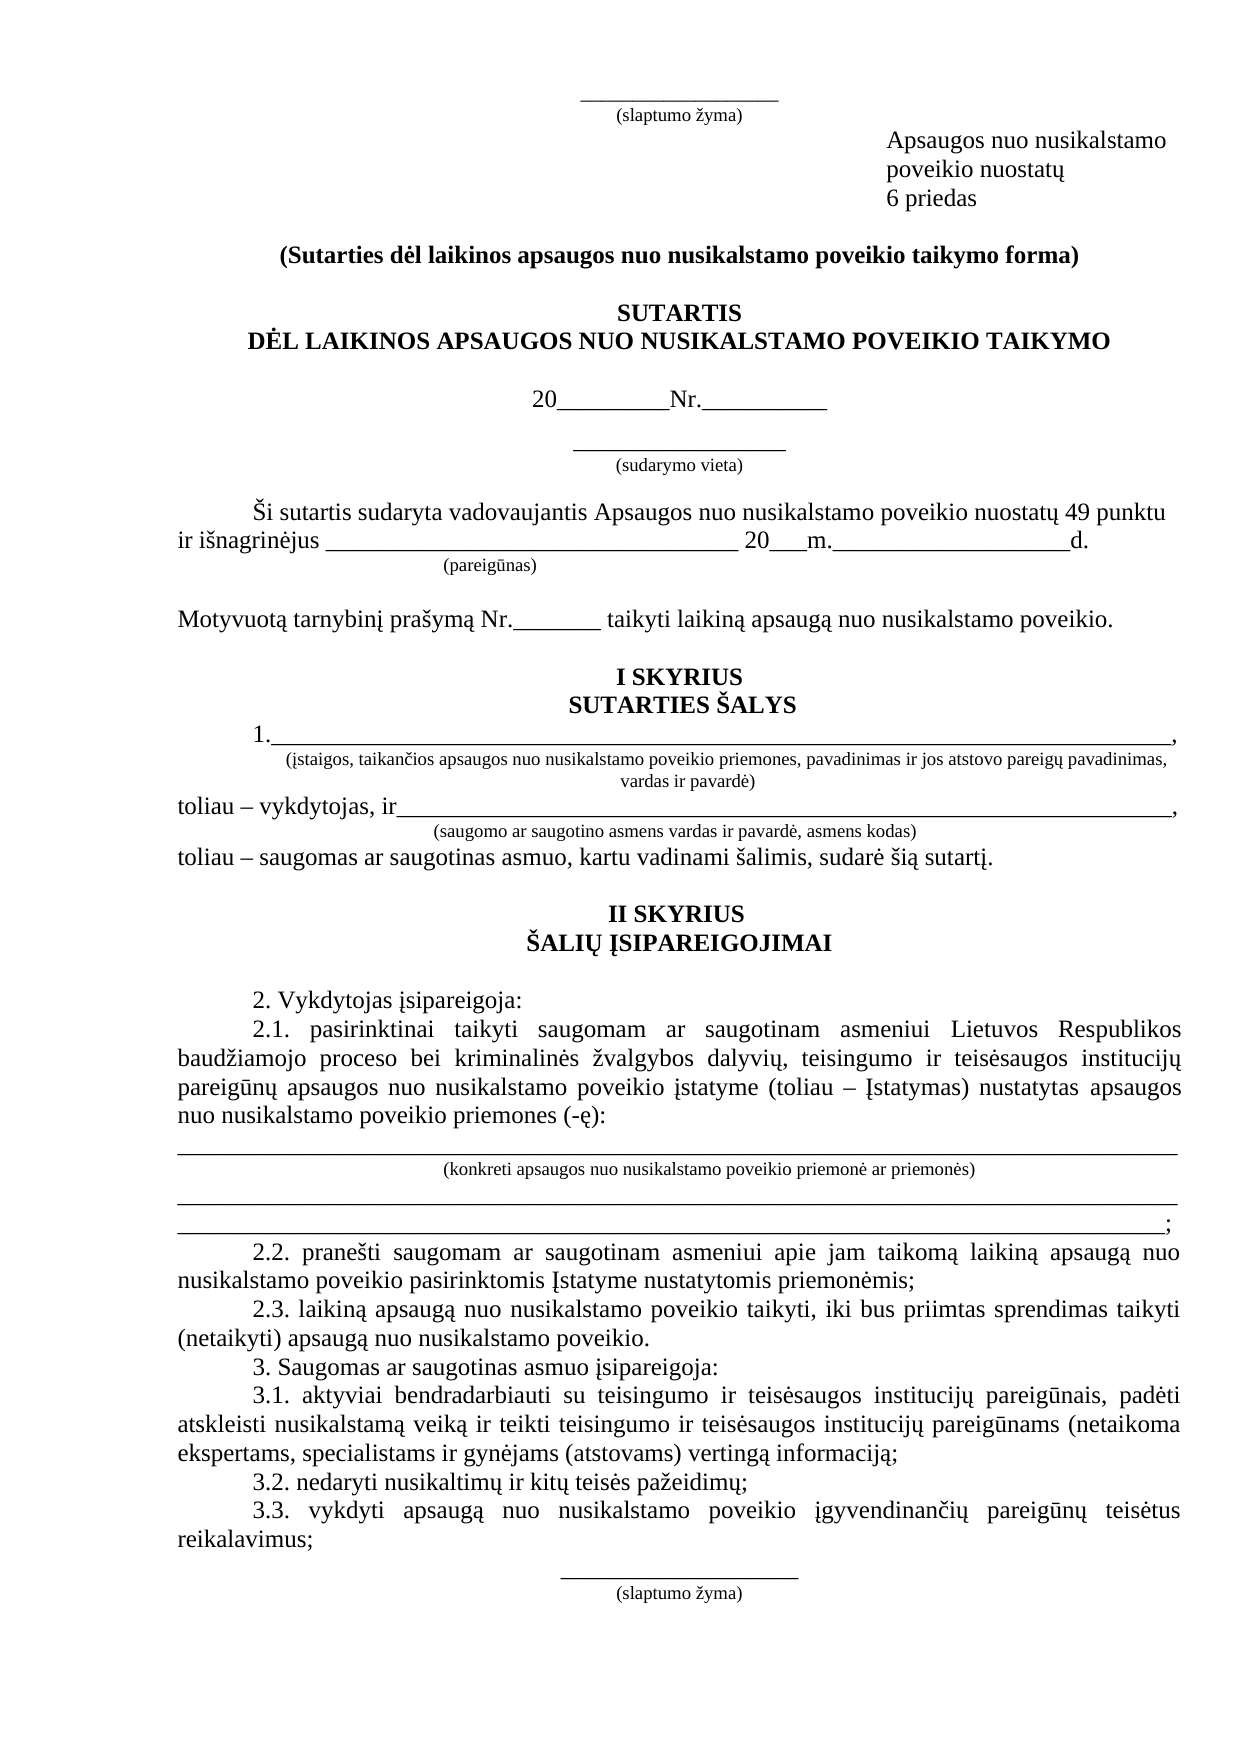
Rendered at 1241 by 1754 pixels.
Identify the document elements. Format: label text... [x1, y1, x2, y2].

text (konkreti apsaugos nuo nusikalstamo poveikio priemonė ar priemonės) [177, 1158, 1181, 1179]
text 3.3. vykdyti apsaugą nuo nusikalstamo poveikio įgyvendinančių pareigūnų teisėtus reikalavimus; [177, 1496, 1181, 1553]
text ___________________ [177, 1553, 1181, 1582]
text SUTARTIES ŠALYS [177, 691, 1181, 719]
text ir išnagrinėjus _________________________________ 20___m.___________________d. [177, 525, 1181, 554]
text 3.2. nedaryti nusikaltimų ir kitų teisės pažeidimų; [177, 1467, 1181, 1496]
text 20_________Nr.__________ [177, 384, 1181, 413]
text 2.1. pasirinktinai taikyti saugomam ar saugotinam asmeniui Lietuvos Respublikos baudžiamojo proceso bei kriminalinės žvalgybos dalyvių, teisingumo ir teisėsaugos institucijų pareigūnų apsaugos nuo nusikalstamo poveikio įstatyme (toliau – Įstatymas) nustatytas apsaugos nuo nusikalstamo poveikio priemones (-ę): [177, 1014, 1181, 1129]
text ________________________________________________________________________________ [177, 1179, 1181, 1208]
text vardas ir pavardė) [177, 770, 1181, 791]
text 3. Saugomas ar saugotinas asmuo įsipareigoja: [177, 1352, 1181, 1381]
text Motyvuotą tarnybinį prašymą Nr._______ taikyti laikiną apsaugą nuo nusikalstamo poveikio. [177, 604, 1181, 633]
text DĖL LAIKINOS APSAUGOS NUO NUSIKALSTAMO POVEIKIO TAIKYMO [177, 326, 1181, 355]
text ŠALIŲ ĮSIPAREIGOJIMAI [177, 928, 1181, 957]
text Ši sutartis sudaryta vadovaujantis Apsaugos nuo nusikalstamo poveikio nuostatų 49 punktu [177, 497, 1181, 525]
text (slaptumo žyma) [177, 104, 1181, 125]
text ___________________ [177, 79, 1181, 104]
text toliau – saugomas ar saugotinas asmuo, kartu vadinami šalimis, sudarė šią sutartį. [177, 842, 1181, 870]
text (Sutarties dėl laikinos apsaugos nuo nusikalstamo poveikio taikymo forma) [177, 240, 1181, 269]
text poveikio nuostatų [886, 154, 1181, 183]
text (pareigūnas) [177, 554, 1181, 576]
text (sudarymo vieta) [177, 453, 1181, 475]
text (slaptumo žyma) [177, 1582, 1181, 1603]
text Apsaugos nuo nusikalstamo [886, 125, 1181, 154]
text _______________________________________________________________________________; [177, 1208, 1181, 1237]
text 2.3. laikiną apsaugą nuo nusikalstamo poveikio taikyti, iki bus priimtas sprendimas taikyti (netaikyti) apsaugą nuo nusikalstamo poveikio. [177, 1294, 1181, 1352]
text 2.2. pranešti saugomam ar saugotinam asmeniui apie jam taikomą laikiną apsaugą nuo nusikalstamo poveikio pasirinktomis Įstatyme nustatytomis priemonėmis; [177, 1237, 1181, 1294]
text 3.1. aktyviai bendradarbiauti su teisingumo ir teisėsaugos institucijų pareigūnais, padėti atskleisti nusikalstamą veiką ir teikti teisingumo ir teisėsaugos institucijų pareigūnams (netaikoma ekspertams, specialistams ir gynėjams (atstovams) vertingą informaciją; [177, 1381, 1181, 1467]
text 2. Vykdytojas įsipareigoja: [177, 985, 1181, 1014]
text 6 priedas [886, 183, 1181, 211]
text II SKYRIUS [177, 899, 1181, 928]
text SUTARTIS [177, 298, 1181, 326]
text I SKYRIUS [177, 662, 1181, 691]
text ________________________________________________________________________________ [177, 1129, 1181, 1158]
text _________________ [177, 425, 1181, 453]
text (saugomo ar saugotino asmens vardas ir pavardė, asmens kodas) [177, 820, 1181, 842]
text 1.________________________________________________________________________, [177, 719, 1181, 748]
text (įstaigos, taikančios apsaugos nuo nusikalstamo poveikio priemones, pavadinimas ir jos atstovo pareigų pavadinimas, [177, 748, 1181, 770]
text toliau – vykdytojas, ir______________________________________________________________, [177, 791, 1181, 820]
